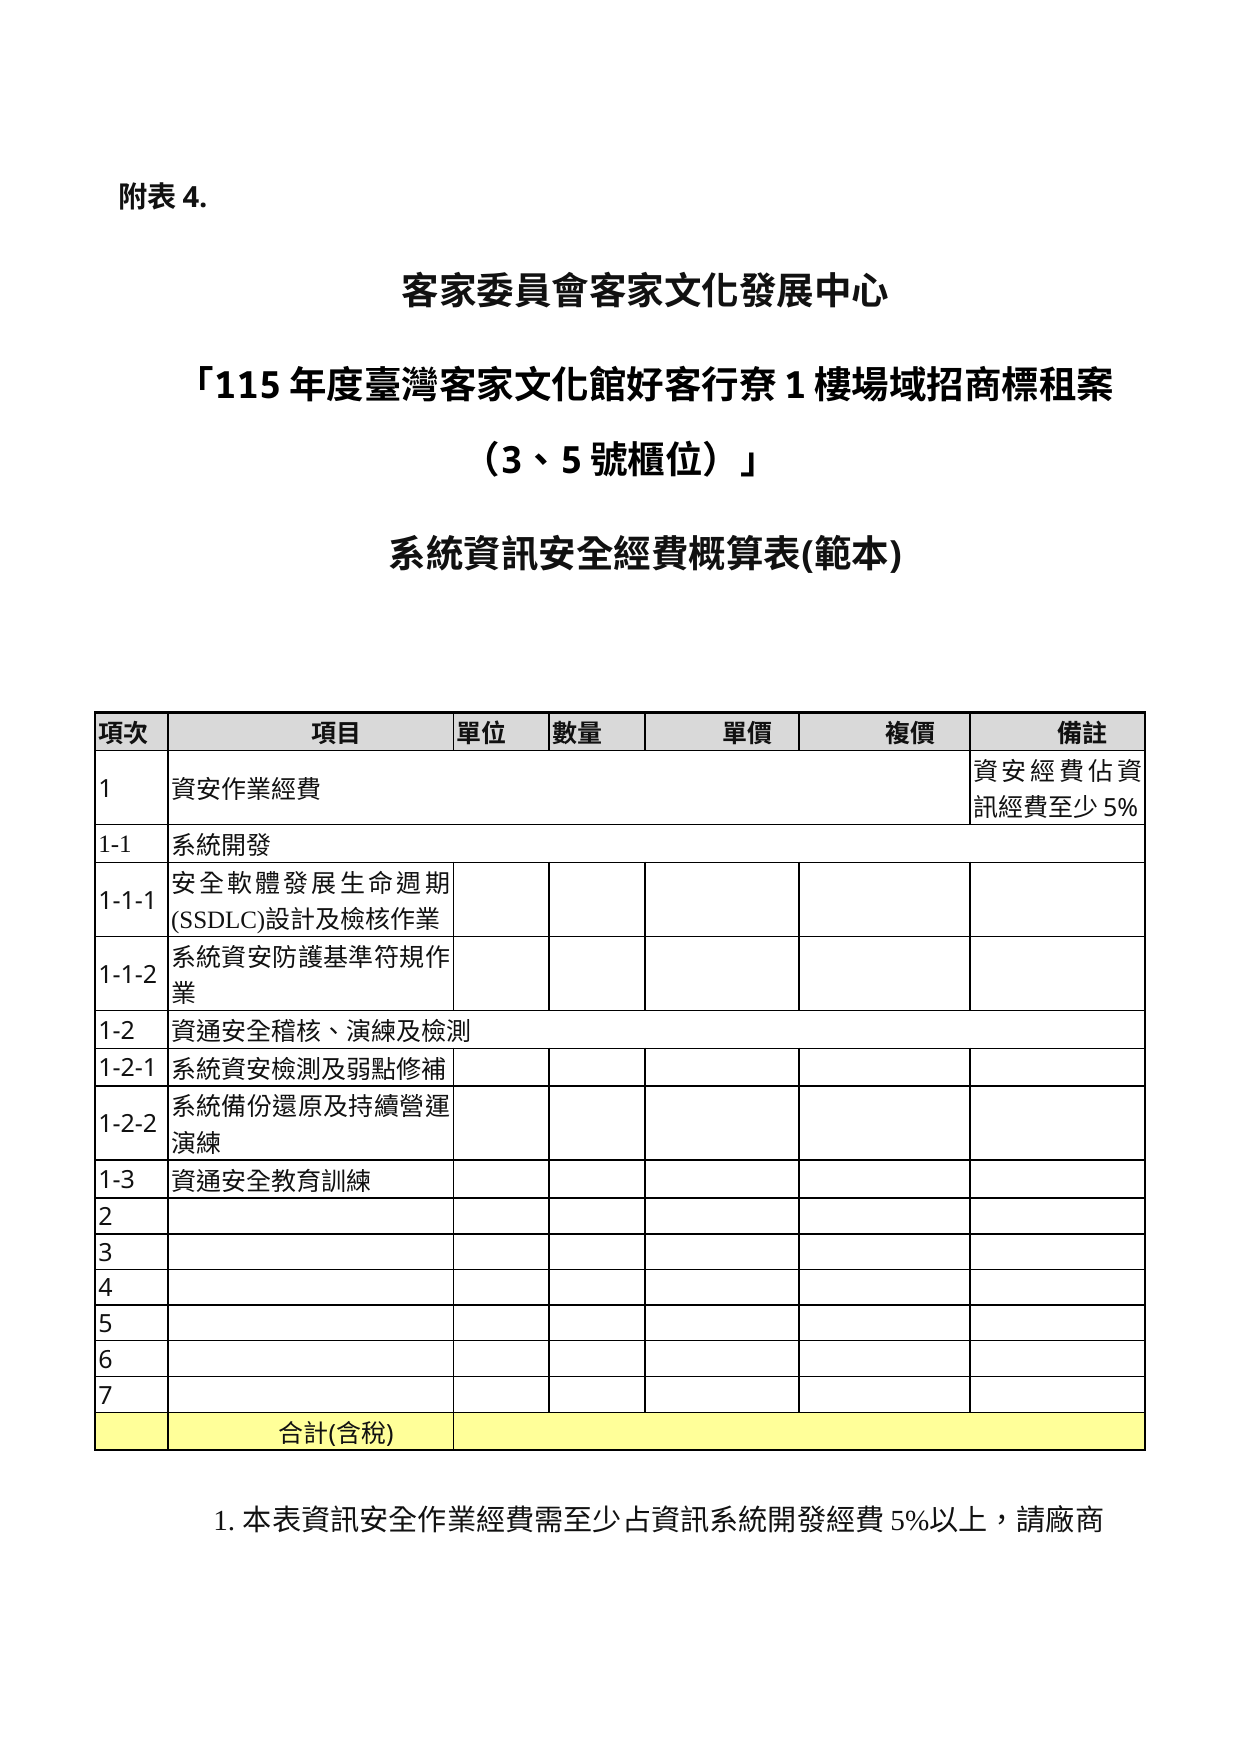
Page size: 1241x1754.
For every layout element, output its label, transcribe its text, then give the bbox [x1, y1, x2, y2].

table_cell [96, 1413, 167, 1449]
table_cell [800, 1377, 969, 1412]
table_cell [646, 1270, 798, 1304]
table_cell [646, 1306, 798, 1340]
table_header 備註 [971, 714, 1144, 750]
table_cell [169, 1235, 453, 1268]
table_cell [550, 1161, 644, 1197]
table_cell [971, 937, 1144, 1010]
table_header 複價 [800, 714, 969, 750]
table_cell 1 [96, 751, 167, 824]
table_cell [169, 1377, 453, 1412]
table_cell [550, 1306, 644, 1340]
table_cell 資安經費佔資訊經費至少5% [971, 751, 1144, 824]
table_cell [800, 1161, 969, 1197]
table_cell [971, 1161, 1144, 1197]
table_cell 4 [96, 1270, 167, 1304]
table_cell 系統資安檢測及弱點修補 [169, 1049, 453, 1085]
table_cell [971, 1306, 1144, 1340]
table_header 數量 [550, 714, 644, 750]
table_cell 3 [96, 1235, 167, 1268]
table_cell [454, 937, 548, 1010]
table_cell [454, 1199, 548, 1233]
table_cell [971, 1341, 1144, 1376]
table_cell [454, 1087, 548, 1159]
table_cell 2 [96, 1199, 167, 1233]
text 客家委員會客家文化發展中心 [118, 251, 1122, 326]
table_cell [550, 937, 644, 1010]
table_cell [800, 1049, 969, 1085]
table_header 項次 [96, 714, 167, 750]
table_cell 資安作業經費 [169, 751, 969, 824]
table_cell [971, 1235, 1144, 1268]
table_cell 1-1-2 [96, 937, 167, 1010]
table_cell [169, 1270, 453, 1304]
table_cell 1-1-1 [96, 863, 167, 936]
text 附表4. [118, 157, 1122, 232]
table_cell 1-2-2 [96, 1087, 167, 1159]
table_cell 1-1 [96, 825, 167, 862]
table_cell [646, 1087, 798, 1159]
table_cell 7 [96, 1377, 167, 1412]
table_cell [971, 863, 1144, 936]
table_cell [169, 1341, 453, 1376]
table_cell 資通安全稽核、演練及檢測 [169, 1011, 1144, 1047]
table_cell [550, 863, 644, 936]
table_cell 1-2 [96, 1011, 167, 1047]
table_cell [800, 1087, 969, 1159]
table_cell 系統備份還原及持續營運演練 [169, 1087, 453, 1159]
table_cell [971, 1049, 1144, 1085]
table_header 項目 [169, 714, 453, 750]
table_cell [800, 1306, 969, 1340]
list 本表資訊安全作業經費需至少占資訊系統開發經費5%以上，請廠商 [213, 1481, 1122, 1556]
table_cell [454, 1306, 548, 1340]
table_cell [971, 1087, 1144, 1159]
table_cell [169, 1306, 453, 1340]
table_cell [800, 1270, 969, 1304]
table_cell 系統開發 [169, 825, 1144, 862]
table_cell [550, 1270, 644, 1304]
table_cell [646, 1377, 798, 1412]
table_cell [971, 1377, 1144, 1412]
table_cell 系統資安防護基準符規作業 [169, 937, 453, 1010]
table_cell [454, 1377, 548, 1412]
table_cell [646, 863, 798, 936]
table_cell [550, 1049, 644, 1085]
table_header 單位 [454, 714, 548, 750]
table_cell [800, 1235, 969, 1268]
text 系統資訊安全經費概算表(範本) [118, 513, 1122, 588]
table_cell [800, 863, 969, 936]
table_cell [550, 1341, 644, 1376]
table_cell [646, 937, 798, 1010]
table_cell [550, 1235, 644, 1268]
table_cell [550, 1087, 644, 1159]
table_cell [646, 1161, 798, 1197]
table_cell [454, 863, 548, 936]
table_cell [550, 1199, 644, 1233]
table_cell 5 [96, 1306, 167, 1340]
table_cell [800, 1199, 969, 1233]
table_cell [454, 1270, 548, 1304]
table_cell [454, 1161, 548, 1197]
table_cell [169, 1199, 453, 1233]
table_cell 6 [96, 1341, 167, 1376]
table_cell 1-2-1 [96, 1049, 167, 1085]
table_cell [646, 1049, 798, 1085]
table_cell 合計(含稅) [169, 1413, 453, 1449]
table_cell [646, 1341, 798, 1376]
table_cell [550, 1377, 644, 1412]
table_cell [454, 1413, 1144, 1449]
table_cell [454, 1341, 548, 1376]
table_cell [646, 1199, 798, 1233]
table_cell 安全軟體發展生命週期(SSDLC)設計及檢核作業 [169, 863, 453, 936]
table_cell [971, 1199, 1144, 1233]
table_cell [800, 937, 969, 1010]
table_cell [971, 1270, 1144, 1304]
table_cell 1-3 [96, 1161, 167, 1197]
table_cell [454, 1049, 548, 1085]
table_cell [454, 1235, 548, 1268]
table_header 單價 [646, 714, 798, 750]
table_cell [800, 1341, 969, 1376]
table_cell [646, 1235, 798, 1268]
table_cell 資通安全教育訓練 [169, 1161, 453, 1197]
text 「115年度臺灣客家文化館好客行尞1樓場域招商標租案（3、5號櫃位）」 [118, 344, 1122, 494]
